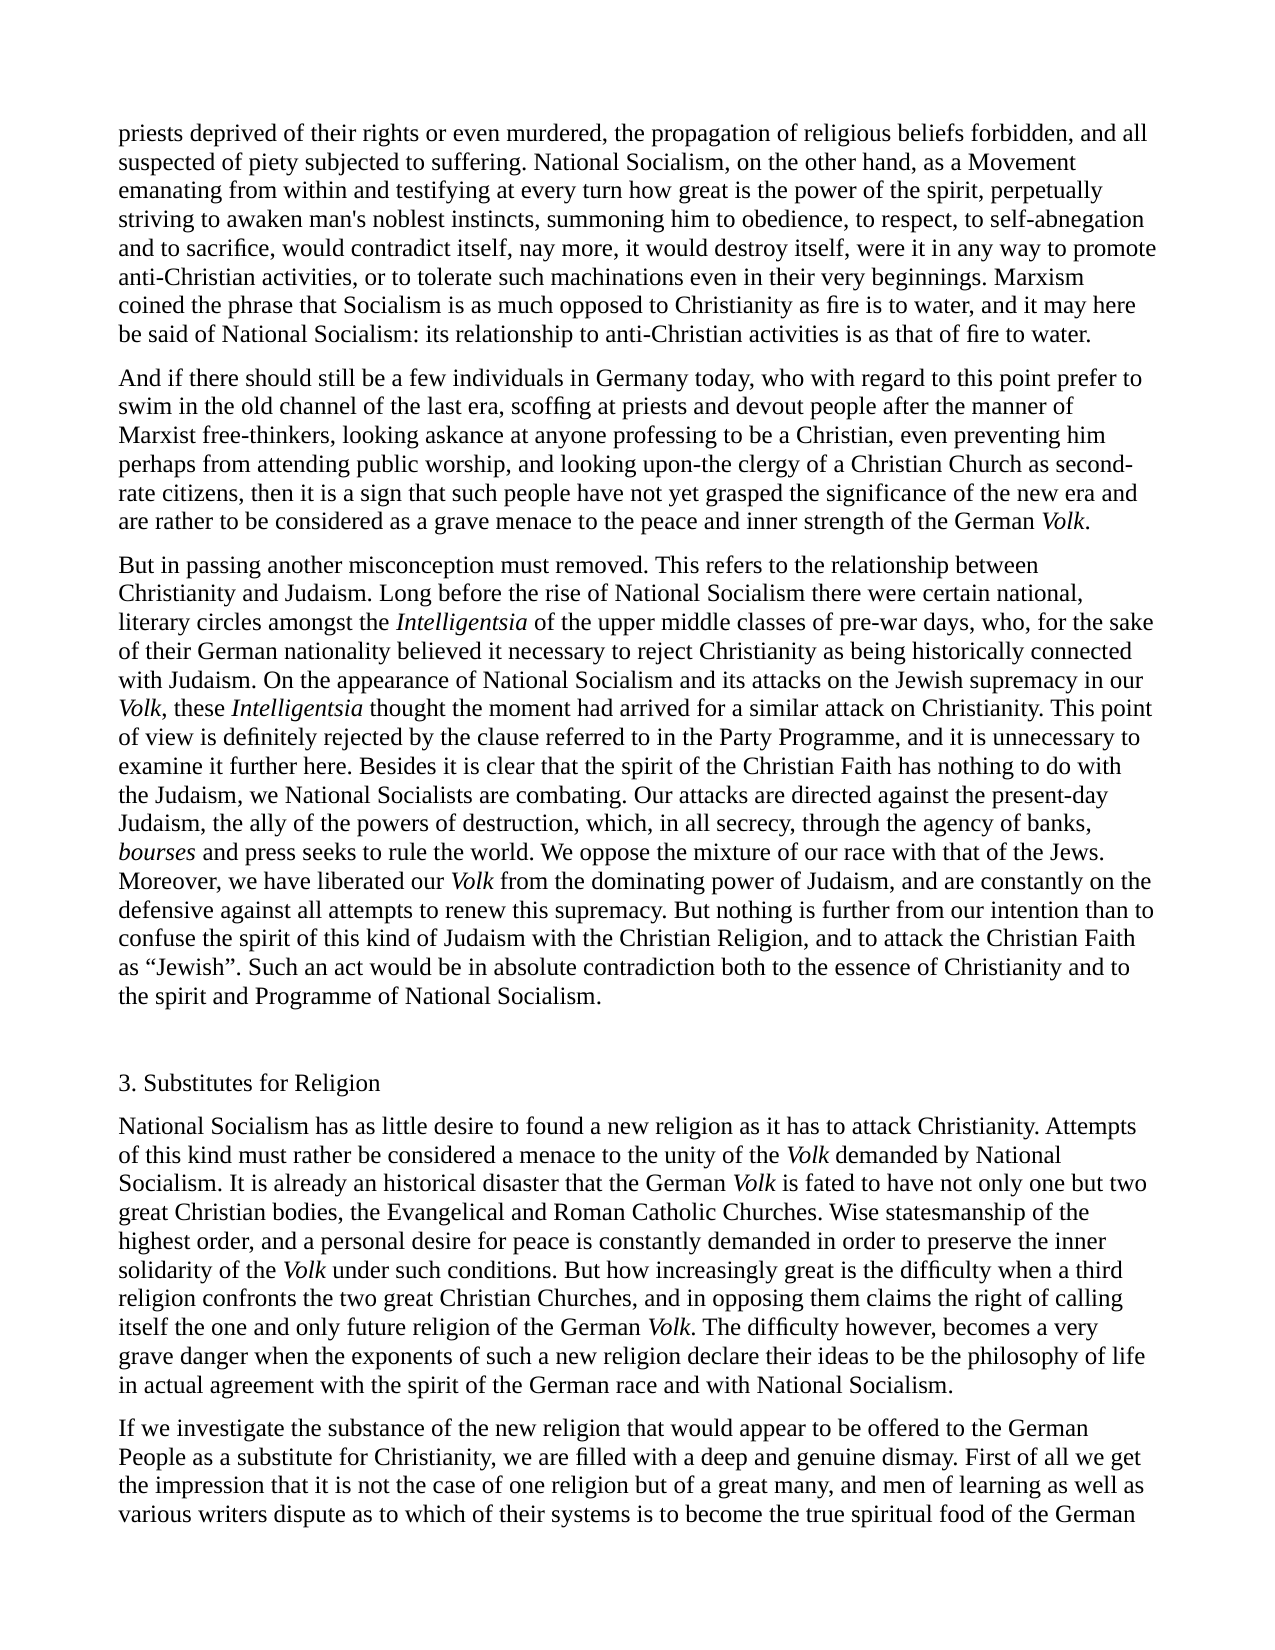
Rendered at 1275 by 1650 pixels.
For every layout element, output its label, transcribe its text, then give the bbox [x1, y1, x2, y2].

text National Socialism has as little desire to found a new religion as it has to attack Christianity. Attempts of this kind must rather be considered a menace to the unity of the Volk demanded by National Socialism. It is already an historical disaster that the German Volk is fated to have not only one but two great Christian bodies, the Evangelical and Roman Catholic Churches. Wise statesmanship of the highest order, and a personal desire for peace is constantly demanded in order to preserve the inner solidarity of the Volk under such conditions. But how increasingly great is the difﬁculty when a third religion confronts the two great Christian Churches, and in opposing them claims the right of calling itself the one and only future religion of the German Volk. The difﬁculty however, becomes a very grave danger when the exponents of such a new religion declare their ideas to be the philosophy of life in actual agreement with the spirit of the German race and with National Socialism. [118, 1111, 1157, 1398]
text 3. Substitutes for Religion [118, 1068, 1157, 1096]
text And if there should still be a few individuals in Germany today, who with regard to this point prefer to swim in the old channel of the last era, scofﬁng at priests and devout people after the manner of Marxist free-thinkers, looking askance at anyone professing to be a Christian, even preventing him perhaps from attending public worship, and looking upon-the clergy of a Christian Church as second-rate citizens, then it is a sign that such people have not yet grasped the significance of the new era and are rather to be considered as a grave menace to the peace and inner strength of the German Volk. [118, 363, 1157, 535]
text But in passing another misconception must removed. This refers to the relationship between Christianity and Judaism. Long before the rise of National Socialism there were certain national, literary circles amongst the Intelligentsia of the upper middle classes of pre-war days, who, for the sake of their German nationality believed it necessary to reject Christianity as being historically connected with Judaism. On the appearance of National Socialism and its attacks on the Jewish supremacy in our Volk, these Intelligentsia thought the moment had arrived for a similar attack on Christianity. This point of view is deﬁnitely rejected by the clause referred to in the Party Programme, and it is unnecessary to examine it further here. Besides it is clear that the spirit of the Christian Faith has nothing to do with the Judaism, we National Socialists are combating. Our attacks are directed against the present-day Judaism, the ally of the powers of destruction, which, in all secrecy, through the agency of banks, bourses and press seeks to rule the world. We oppose the mixture of our race with that of the Jews. Moreover, we have liberated our Volk from the dominating power of Judaism, and are constantly on the defensive against all attempts to renew this supremacy. But nothing is further from our intention than to confuse the spirit of this kind of Judaism with the Christian Religion, and to attack the Christian Faith as “Jewish”. Such an act would be in absolute contradiction both to the essence of Christianity and to the spirit and Programme of National Socialism. [118, 550, 1157, 1010]
text If we investigate the substance of the new religion that would appear to be offered to the German People as a substitute for Christianity, we are ﬁlled with a deep and genuine dismay. First of all we get the impression that it is not the case of one religion but of a great many, and men of learning as well as various writers dispute as to which of their systems is to become the true spiritual food of the German [118, 1413, 1157, 1528]
text priests deprived of their rights or even murdered, the propagation of religious beliefs forbidden, and all suspected of piety subjected to suffering. National Socialism, on the other hand, as a Movement emanating from within and testifying at every turn how great is the power of the spirit, perpetually striving to awaken man's noblest instincts, summoning him to obedience, to respect, to self-abnegation and to sacriﬁce, would contradict itself, nay more, it would destroy itself, were it in any way to promote anti-Christian activities, or to tolerate such machinations even in their very beginnings. Marxism coined the phrase that Socialism is as much opposed to Christianity as ﬁre is to water, and it may here be said of National Socialism: its relationship to anti-Christian activities is as that of ﬁre to water. [118, 118, 1157, 348]
